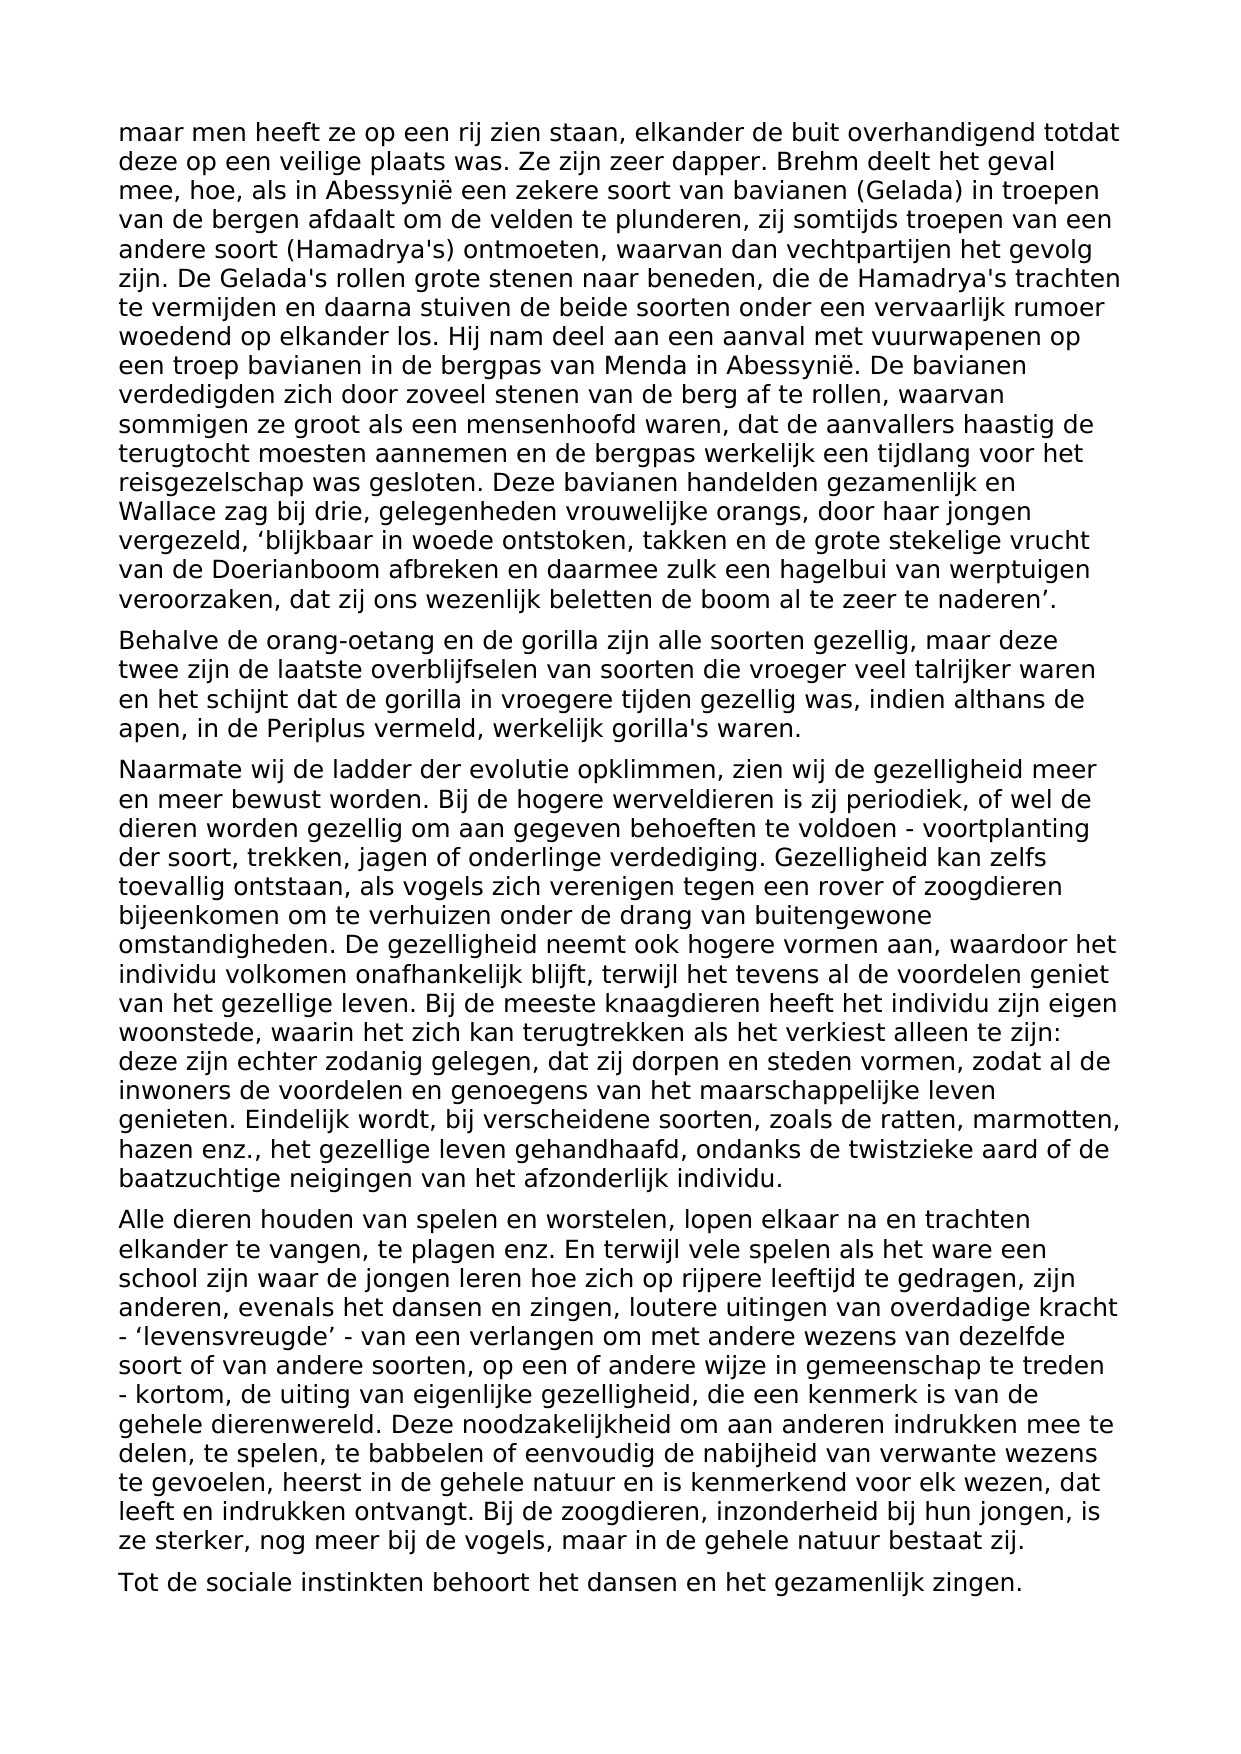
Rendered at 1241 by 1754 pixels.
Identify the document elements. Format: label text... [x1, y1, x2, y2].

text Naarmate wij de ladder der evolutie opklimmen, zien wij de gezelligheid meer en meer bewust worden. Bij de hogere werveldieren is zij periodiek, of wel de dieren worden gezellig om aan gegeven behoeften te voldoen - voortplanting der soort, trekken, jagen of onderlinge verdediging. Gezelligheid kan zelfs toevallig ontstaan, als vogels zich verenigen tegen een rover of zoogdieren bijeenkomen om te verhuizen onder de drang van buitengewone omstandigheden. De gezelligheid neemt ook hogere vormen aan, waardoor het individu volkomen onafhankelijk blijft, terwijl het tevens al de voordelen geniet van het gezellige leven. Bij de meeste knaagdieren heeft het individu zijn eigen woonstede, waarin het zich kan terugtrekken als het verkiest alleen te zijn: deze zijn echter zodanig gelegen, dat zij dorpen en steden vormen, zodat al de inwoners de voordelen en genoegens van het maarschappelijke leven genieten. Eindelijk wordt, bij verscheidene soorten, zoals de ratten, marmotten, hazen enz., het gezellige leven gehandhaafd, ondanks de twistzieke aard of de baatzuchtige neigingen van het afzonderlijk individu. [118, 756, 1122, 1193]
text maar men heeft ze op een rij zien staan, elkander de buit overhandigend totdat deze op een veilige plaats was. Ze zijn zeer dapper. Brehm deelt het geval mee, hoe, als in Abessynië een zekere soort van bavianen (Gelada) in troepen van de bergen afdaalt om de velden te plunderen, zij somtijds troepen van een andere soort (Hamadrya's) ontmoeten, waarvan dan vechtpartijen het gevolg zijn. De Gelada's rollen grote stenen naar beneden, die de Hamadrya's trachten te vermijden en daarna stuiven de beide soorten onder een vervaarlijk rumoer woedend op elkander los. Hij nam deel aan een aanval met vuurwapenen op een troep bavianen in de bergpas van Menda in Abessynië. De bavianen verdedigden zich door zoveel stenen van de berg af te rollen, waarvan sommigen ze groot als een mensenhoofd waren, dat de aanvallers haastig de terugtocht moesten aannemen en de bergpas werkelijk een tijdlang voor het reisgezelschap was gesloten. Deze bavianen handelden gezamenlijk en Wallace zag bij drie, gelegenheden vrouwelijke orangs, door haar jongen vergezeld, ‘blijkbaar in woede ontstoken, takken en de grote stekelige vrucht van de Doerianboom afbreken en daarmee zulk een hagelbui van werptuigen veroorzaken, dat zij ons wezenlijk beletten de boom al te zeer te naderen’. [118, 118, 1122, 614]
text Alle dieren houden van spelen en worstelen, lopen elkaar na en trachten elkander te vangen, te plagen enz. En terwijl vele spelen als het ware een school zijn waar de jongen leren hoe zich op rijpere leeftijd te gedragen, zijn anderen, evenals het dansen en zingen, loutere uitingen van overdadige kracht - ‘levensvreugde’ - van een verlangen om met andere wezens van dezelfde soort of van andere soorten, op een of andere wijze in gemeenschap te treden - kortom, de uiting van eigenlijke gezelligheid, die een kenmerk is van de gehele dierenwereld. Deze noodzakelijkheid om aan anderen indrukken mee te delen, te spelen, te babbelen of eenvoudig de nabijheid van verwante wezens te gevoelen, heerst in de gehele natuur en is kenmerkend voor elk wezen, dat leeft en indrukken ontvangt. Bij de zoogdieren, inzonderheid bij hun jongen, is ze sterker, nog meer bij de vogels, maar in de gehele natuur bestaat zij. [118, 1206, 1122, 1556]
text Tot de sociale instinkten behoort het dansen en het gezamenlijk zingen. [118, 1568, 1122, 1597]
text Behalve de orang-oetang en de gorilla zijn alle soorten gezellig, maar deze twee zijn de laatste overblijfselen van soorten die vroeger veel talrijker waren en het schijnt dat de gorilla in vroegere tijden gezellig was, indien althans de apen, in de Periplus vermeld, werkelijk gorilla's waren. [118, 626, 1122, 743]
